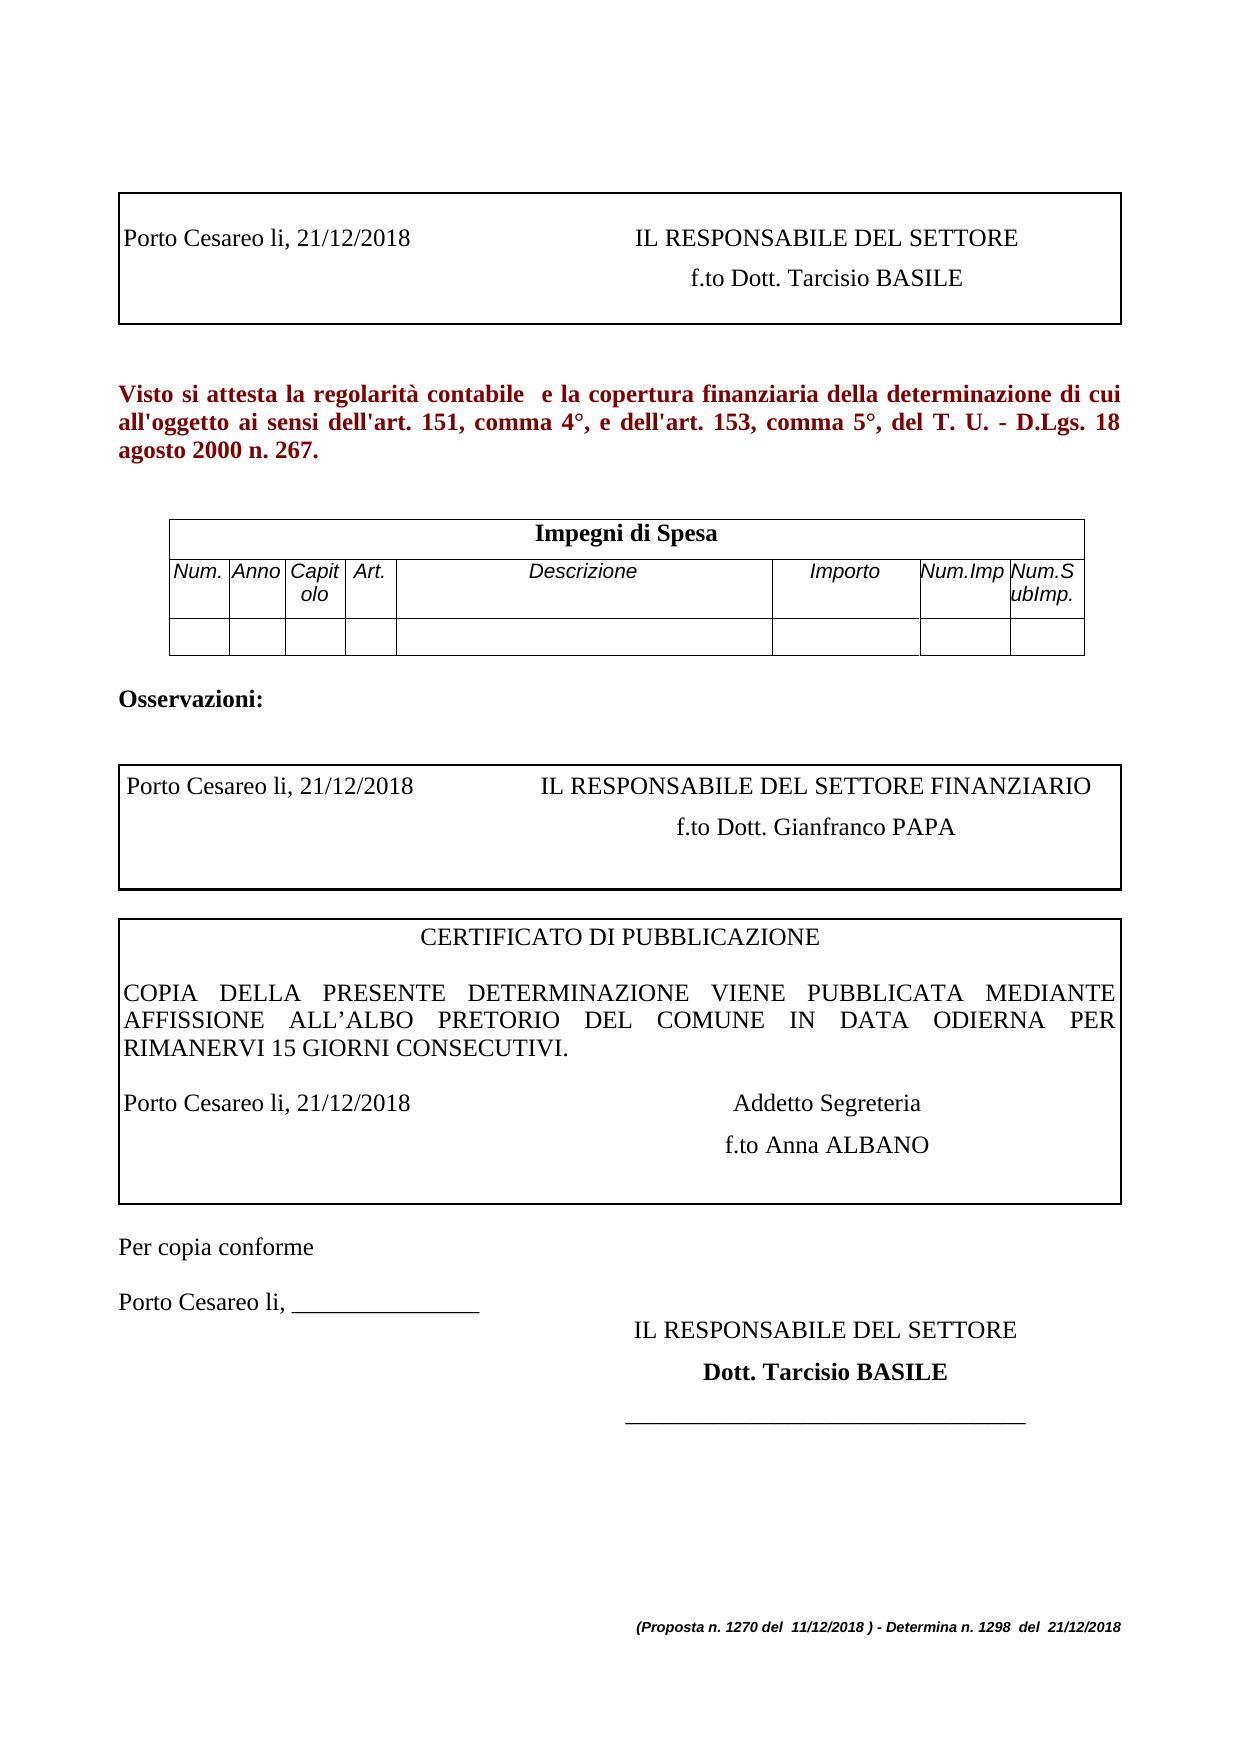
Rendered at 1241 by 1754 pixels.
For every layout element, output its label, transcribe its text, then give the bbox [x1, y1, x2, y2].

text Osservazioni: [118, 686, 1122, 713]
table_cell Num. [170, 560, 229, 618]
text IL RESPONSABILE DEL SETTORE [118, 1316, 1122, 1344]
table_cell [397, 619, 772, 655]
text Porto Cesareo li, _______________ [118, 1288, 1122, 1316]
table_cell Capitolo [286, 560, 345, 618]
table_cell Art. [346, 560, 396, 618]
text COPIA DELLA PRESENTE DETERMINAZIONE VIENE PUBBLICATA MEDIANTE AFFISSIONE ALL’ALBO PRETORIO DEL COMUNE IN DATA ODIERNA PER RIMANERVI 15 GIORNI CONSECUTIVI. [120, 974, 1120, 1062]
text Porto Cesareo li, 21/12/2018 Addetto Segreteria [120, 1084, 1120, 1117]
text Dott. Tarcisio BASILE [118, 1358, 1122, 1385]
text ________________________________ [118, 1399, 1122, 1427]
table_cell Num.Imp [921, 560, 1010, 618]
table_header Impegni di Spesa [170, 520, 1084, 559]
table_cell [170, 619, 229, 655]
table_cell [773, 619, 919, 655]
table_cell Importo [773, 560, 919, 618]
table_cell [346, 619, 396, 655]
table_header Porto Cesareo li, 21/12/2018 [120, 766, 512, 888]
text f.to Anna ALBANO [120, 1126, 1120, 1159]
table_cell [921, 619, 1010, 655]
table_header IL RESPONSABILE DEL SETTORE FINANZIARIO f.to Dott. Gianfranco PAPA [512, 766, 1120, 888]
table_cell [230, 619, 285, 655]
table_cell Anno [230, 560, 285, 618]
text Porto Cesareo li, 21/12/2018 IL RESPONSABILE DEL SETTORE [120, 219, 1120, 252]
text f.to Dott. Tarcisio BASILE [120, 259, 1120, 292]
text CERTIFICATO DI PUBBLICAZIONE [120, 920, 1120, 951]
table_cell Num.SubImp. [1011, 560, 1084, 618]
text Visto si attesta la regolarità contabile e la copertura finanziaria della determinazione di cui all'oggetto ai sensi dell'art. 151, comma 4°, e dell'art. 153, comma 5°, del T. U. - D.Lgs. 18 agosto 2000 n. 267. [118, 380, 1122, 463]
table_cell [286, 619, 345, 655]
table_cell [1011, 619, 1084, 655]
table_cell Descrizione [397, 560, 772, 618]
text Per copia conforme [118, 1233, 1122, 1261]
